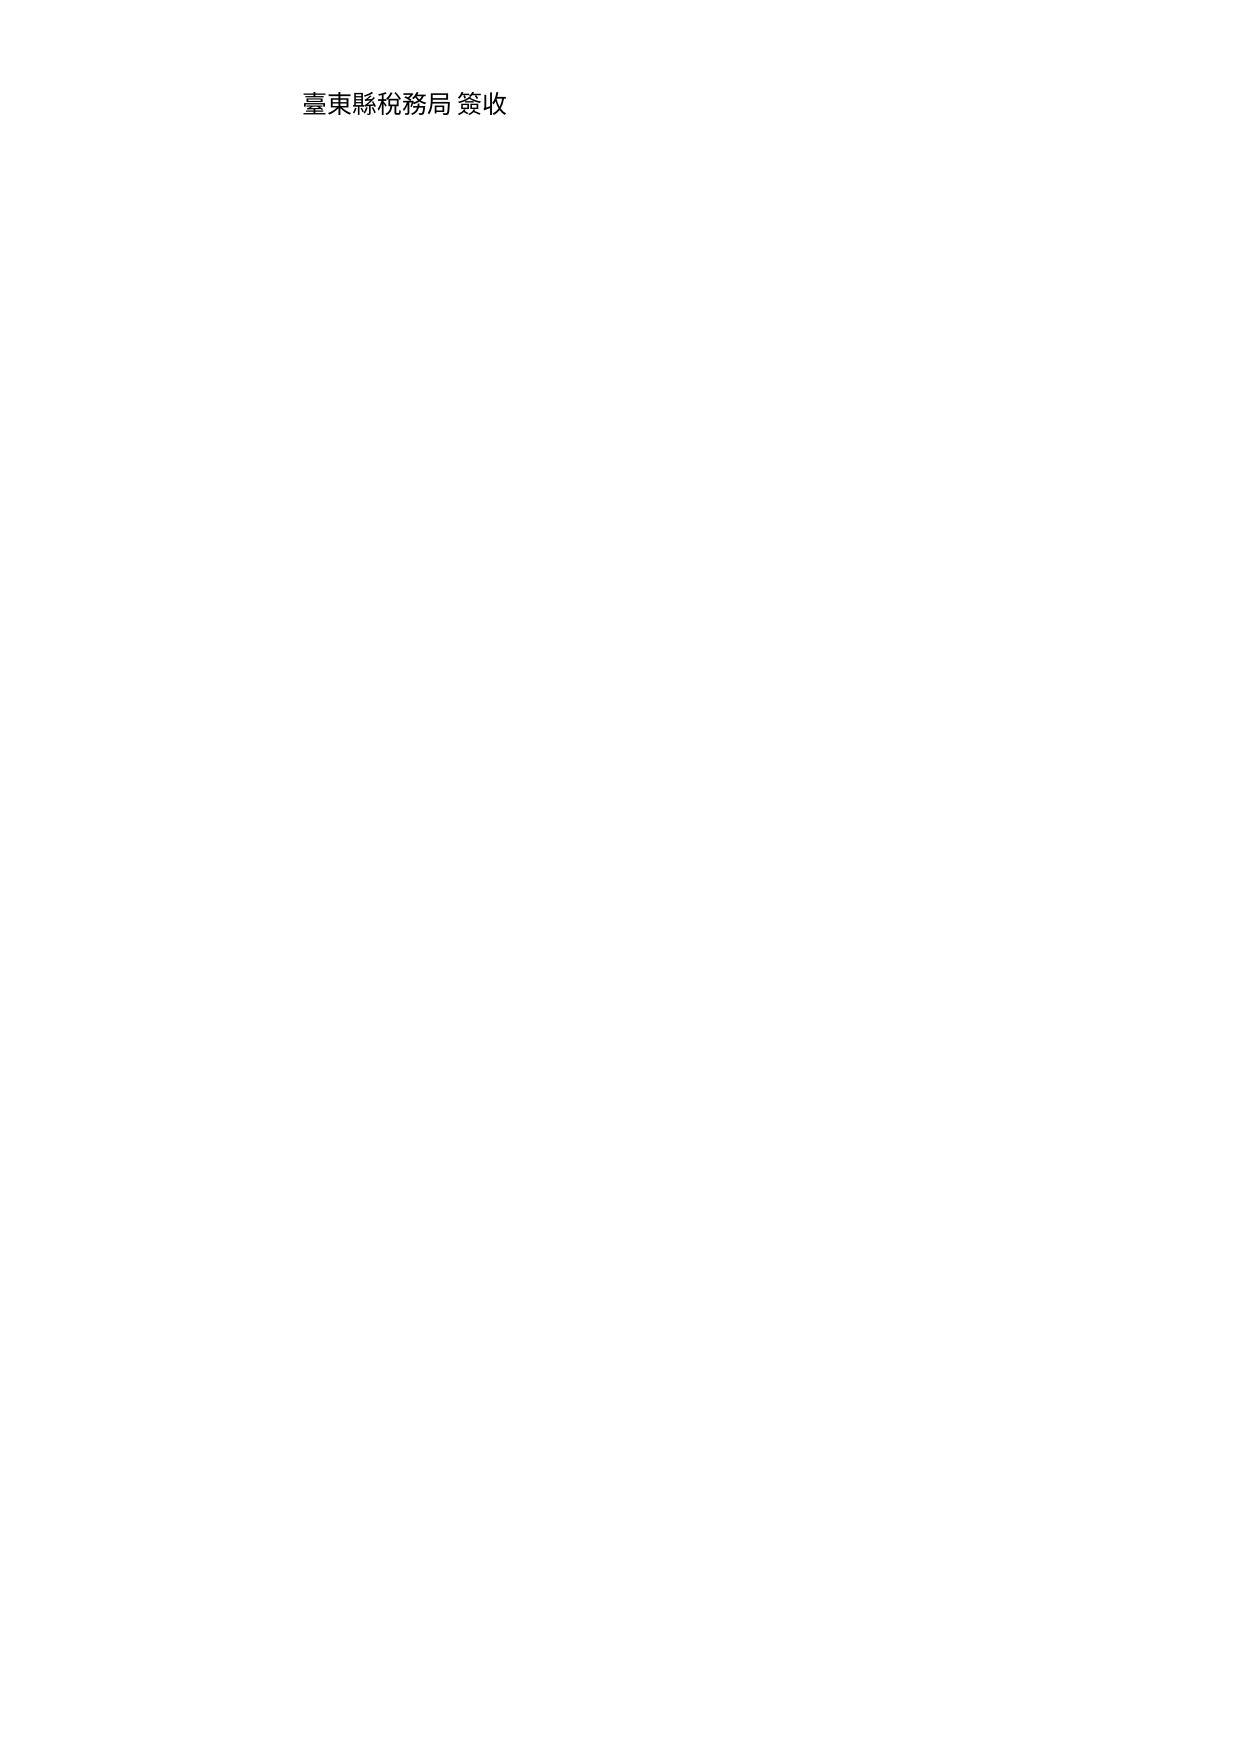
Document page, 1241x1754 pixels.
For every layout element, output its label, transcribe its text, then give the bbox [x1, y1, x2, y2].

text 臺東縣稅務局 簽收 [75, 83, 1165, 123]
